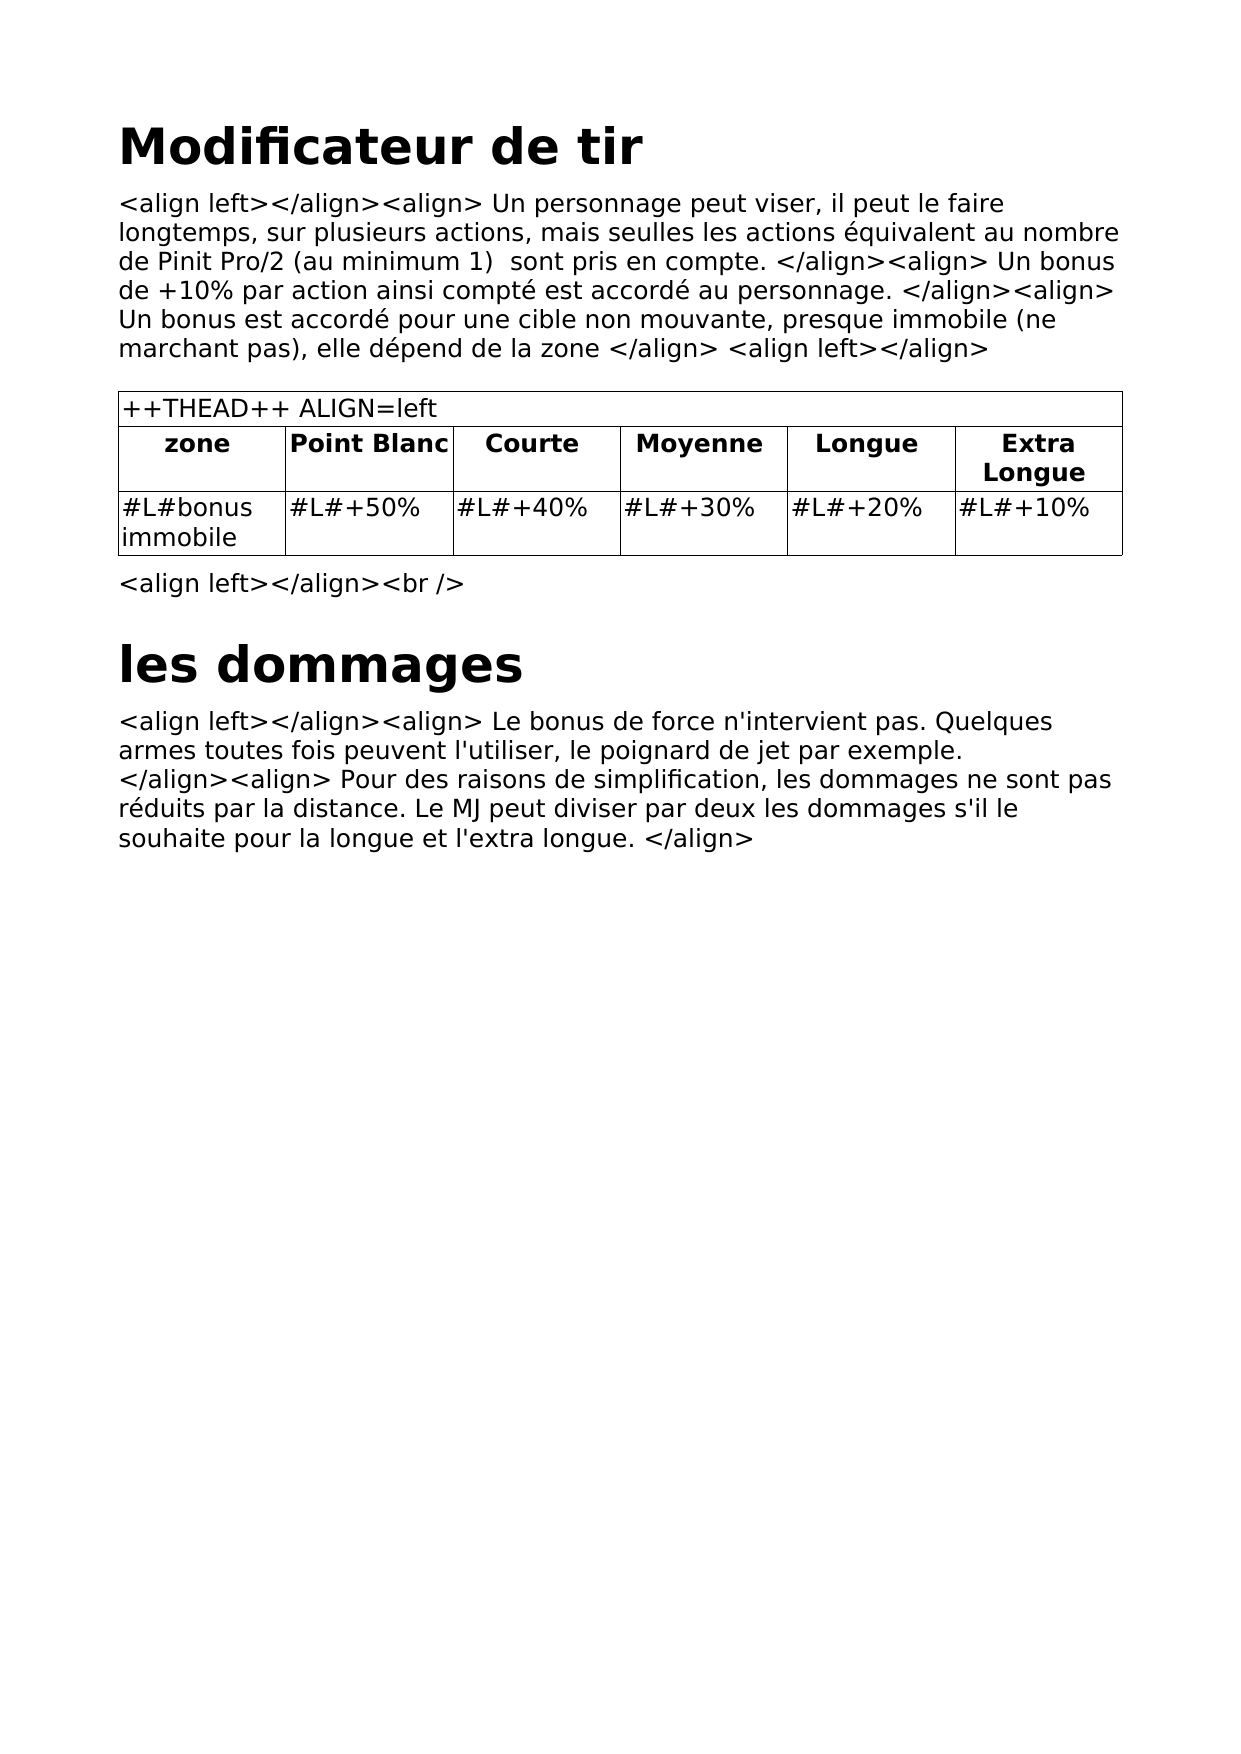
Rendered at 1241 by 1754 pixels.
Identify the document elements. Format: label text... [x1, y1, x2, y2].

table_cell #L#+20% [788, 492, 955, 555]
text <align left></align><align> Un personnage peut viser, il peut le faire longtemps, sur plusieurs actions, mais seulles les actions équivalent au nombre de Pinit Pro/2 (au minimum 1) sont pris en compte. </align><align> Un bonus de +10% par action ainsi compté est accordé au personnage. </align><align> Un bonus est accordé pour une cible non mouvante, presque immobile (ne marchant pas), elle dépend de la zone </align> <align left></align> [118, 189, 1122, 364]
text <align left></align><br /> [118, 570, 1122, 599]
subtitle Modificateur de tir [118, 118, 1122, 176]
table_cell Point Blanc [286, 427, 453, 491]
subtitle les dommages [118, 636, 1122, 694]
table_cell Longue [788, 427, 955, 491]
table_cell #L#+40% [454, 492, 620, 555]
table_cell #L#+10% [956, 492, 1122, 555]
table_cell zone [119, 427, 285, 491]
table_cell Moyenne [621, 427, 787, 491]
table_cell Extra Longue [956, 427, 1122, 491]
table_cell Courte [454, 427, 620, 491]
table_cell #L#bonus immobile [119, 492, 285, 555]
table_header ++THEAD++ ALIGN=left [119, 392, 1122, 426]
text <align left></align><align> Le bonus de force n'intervient pas. Quelques armes toutes fois peuvent l'utiliser, le poignard de jet par exemple. </align><align> Pour des raisons de simplification, les dommages ne sont pas réduits par la distance. Le MJ peut diviser par deux les dommages s'il le souhaite pour la longue et l'extra longue. </align> [118, 707, 1122, 853]
table_cell #L#+50% [286, 492, 453, 555]
table_cell #L#+30% [621, 492, 787, 555]
